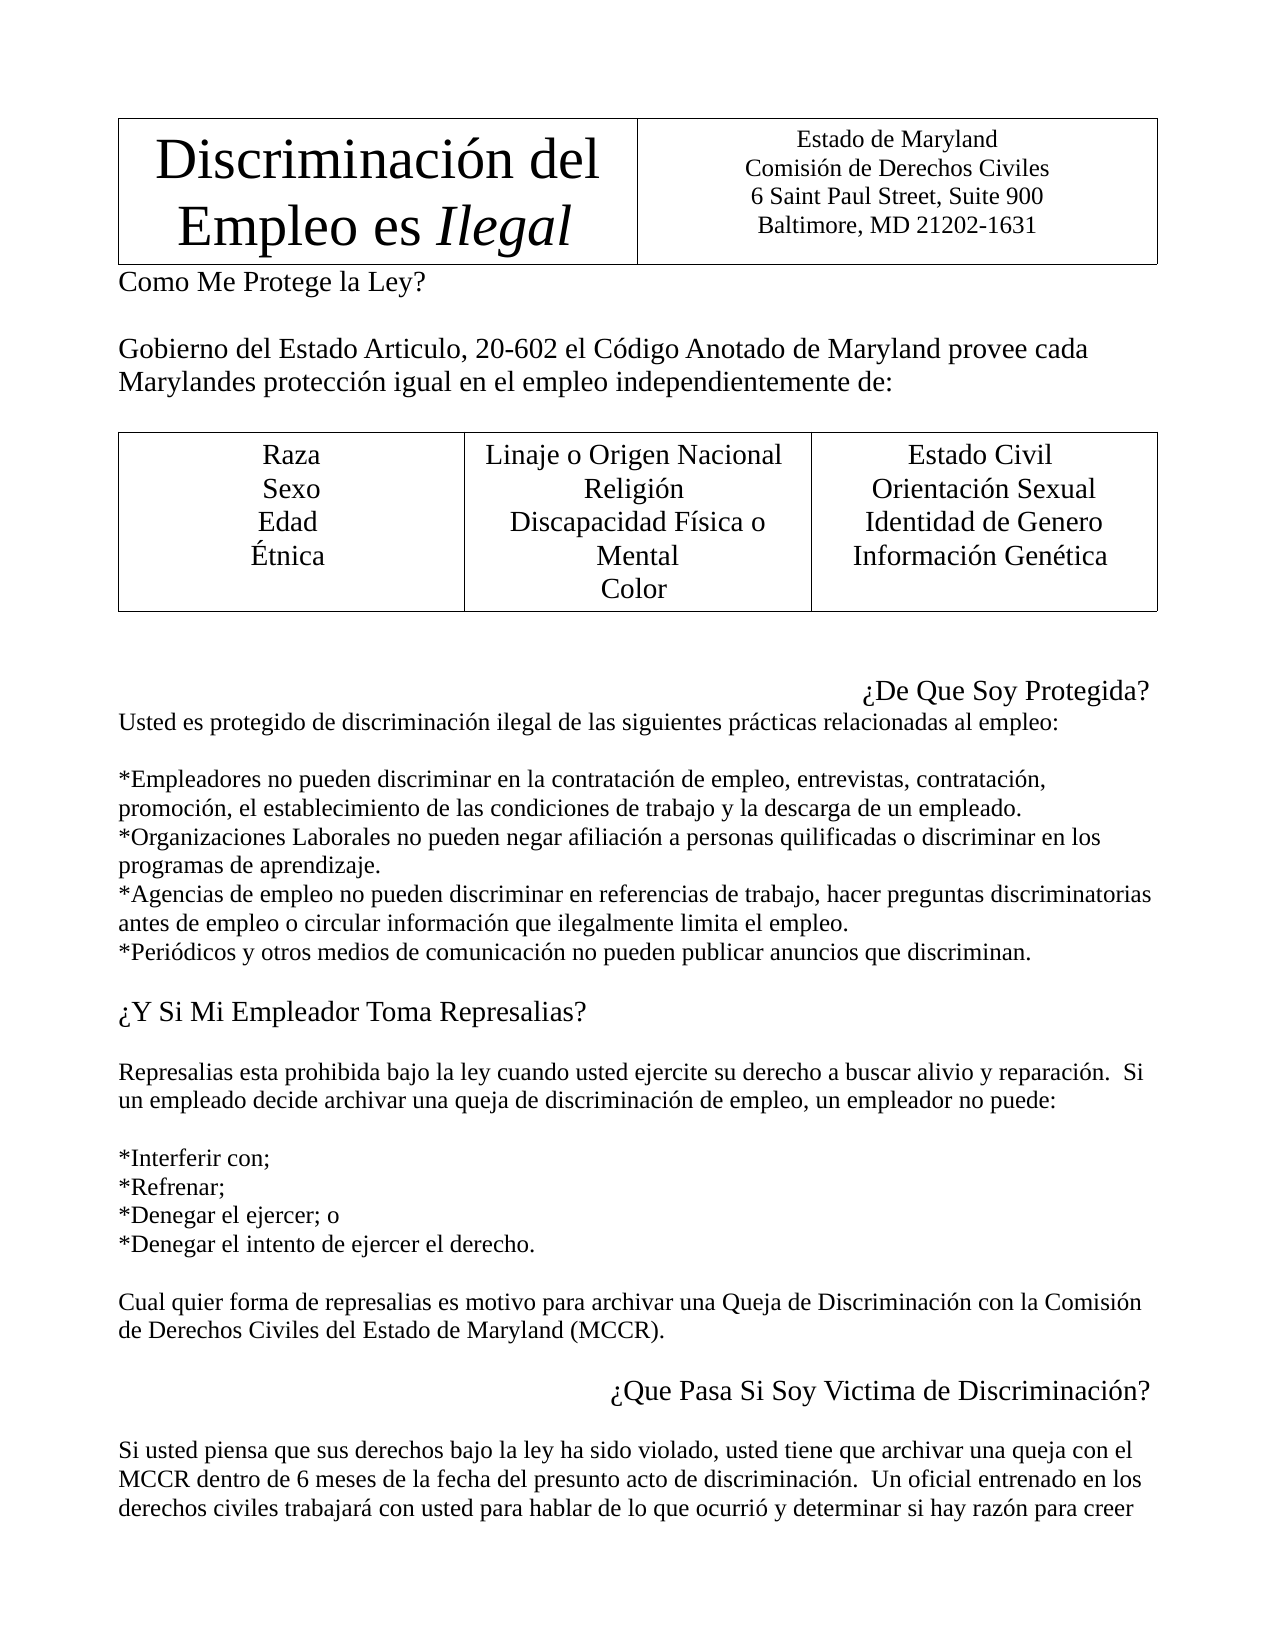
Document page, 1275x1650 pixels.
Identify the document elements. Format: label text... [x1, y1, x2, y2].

text *Interferir con; [118, 1143, 1157, 1172]
text Gobierno del Estado Articulo, 20-602 el Código Anotado de Maryland provee cada Marylandes protección igual en el empleo independientemente de: [118, 331, 1157, 398]
table_header Linaje o Origen Nacional Religión Discapacidad Física o Mental Color [465, 433, 811, 611]
text *Empleadores no pueden discriminar en la contratación de empleo, entrevistas, contratación, promoción, el establecimiento de las condiciones de trabajo y la descarga de un empleado. [118, 764, 1157, 822]
table_header Estado Civil Orientación Sexual Identidad de Genero Información Genética [812, 433, 1157, 611]
text Cual quier forma de represalias es motivo para archivar una Queja de Discriminación con la Comisión de Derechos Civiles del Estado de Maryland (MCCR). [118, 1287, 1157, 1344]
text *Denegar el intento de ejercer el derecho. [118, 1229, 1157, 1258]
text ¿De Que Soy Protegida? [118, 673, 1157, 707]
text Usted es protegido de discriminación ilegal de las siguientes prácticas relacionadas al empleo: [118, 707, 1157, 736]
table_header Estado de Maryland Comisión de Derechos Civiles 6 Saint Paul Street, Suite 900 Baltimore, MD 21202-1631 [638, 119, 1157, 264]
text *Periódicos y otros medios de comunicación no pueden publicar anuncios que discriminan. [118, 937, 1157, 966]
text *Refrenar; [118, 1172, 1157, 1200]
text *Denegar el ejercer; o [118, 1200, 1157, 1229]
text ¿Que Pasa Si Soy Victima de Discriminación? [118, 1373, 1157, 1406]
text Represalias esta prohibida bajo la ley cuando usted ejercite su derecho a buscar alivio y reparación. Si un empleado decide archivar una queja de discriminación de empleo, un empleador no puede: [118, 1057, 1157, 1114]
text Si usted piensa que sus derechos bajo la ley ha sido violado, usted tiene que archivar una queja con el MCCR dentro de 6 meses de la fecha del presunto acto de discriminación. Un oficial entrenado en los derechos civiles trabajará con usted para hablar de lo que ocurrió y determinar si hay razón para creer [118, 1435, 1157, 1521]
table_header Discriminación del Empleo es Ilegal [119, 119, 637, 264]
text *Agencias de empleo no pueden discriminar en referencias de trabajo, hacer preguntas discriminatorias antes de empleo o circular información que ilegalmente limita el empleo. [118, 879, 1157, 937]
table_header Raza Sexo Edad Étnica [119, 433, 464, 611]
text *Organizaciones Laborales no pueden negar afiliación a personas quilificadas o discriminar en los programas de aprendizaje. [118, 822, 1157, 879]
text Como Me Protege la Ley? [118, 265, 1157, 297]
text ¿Y Si Mi Empleador Toma Represalias? [118, 994, 1157, 1028]
